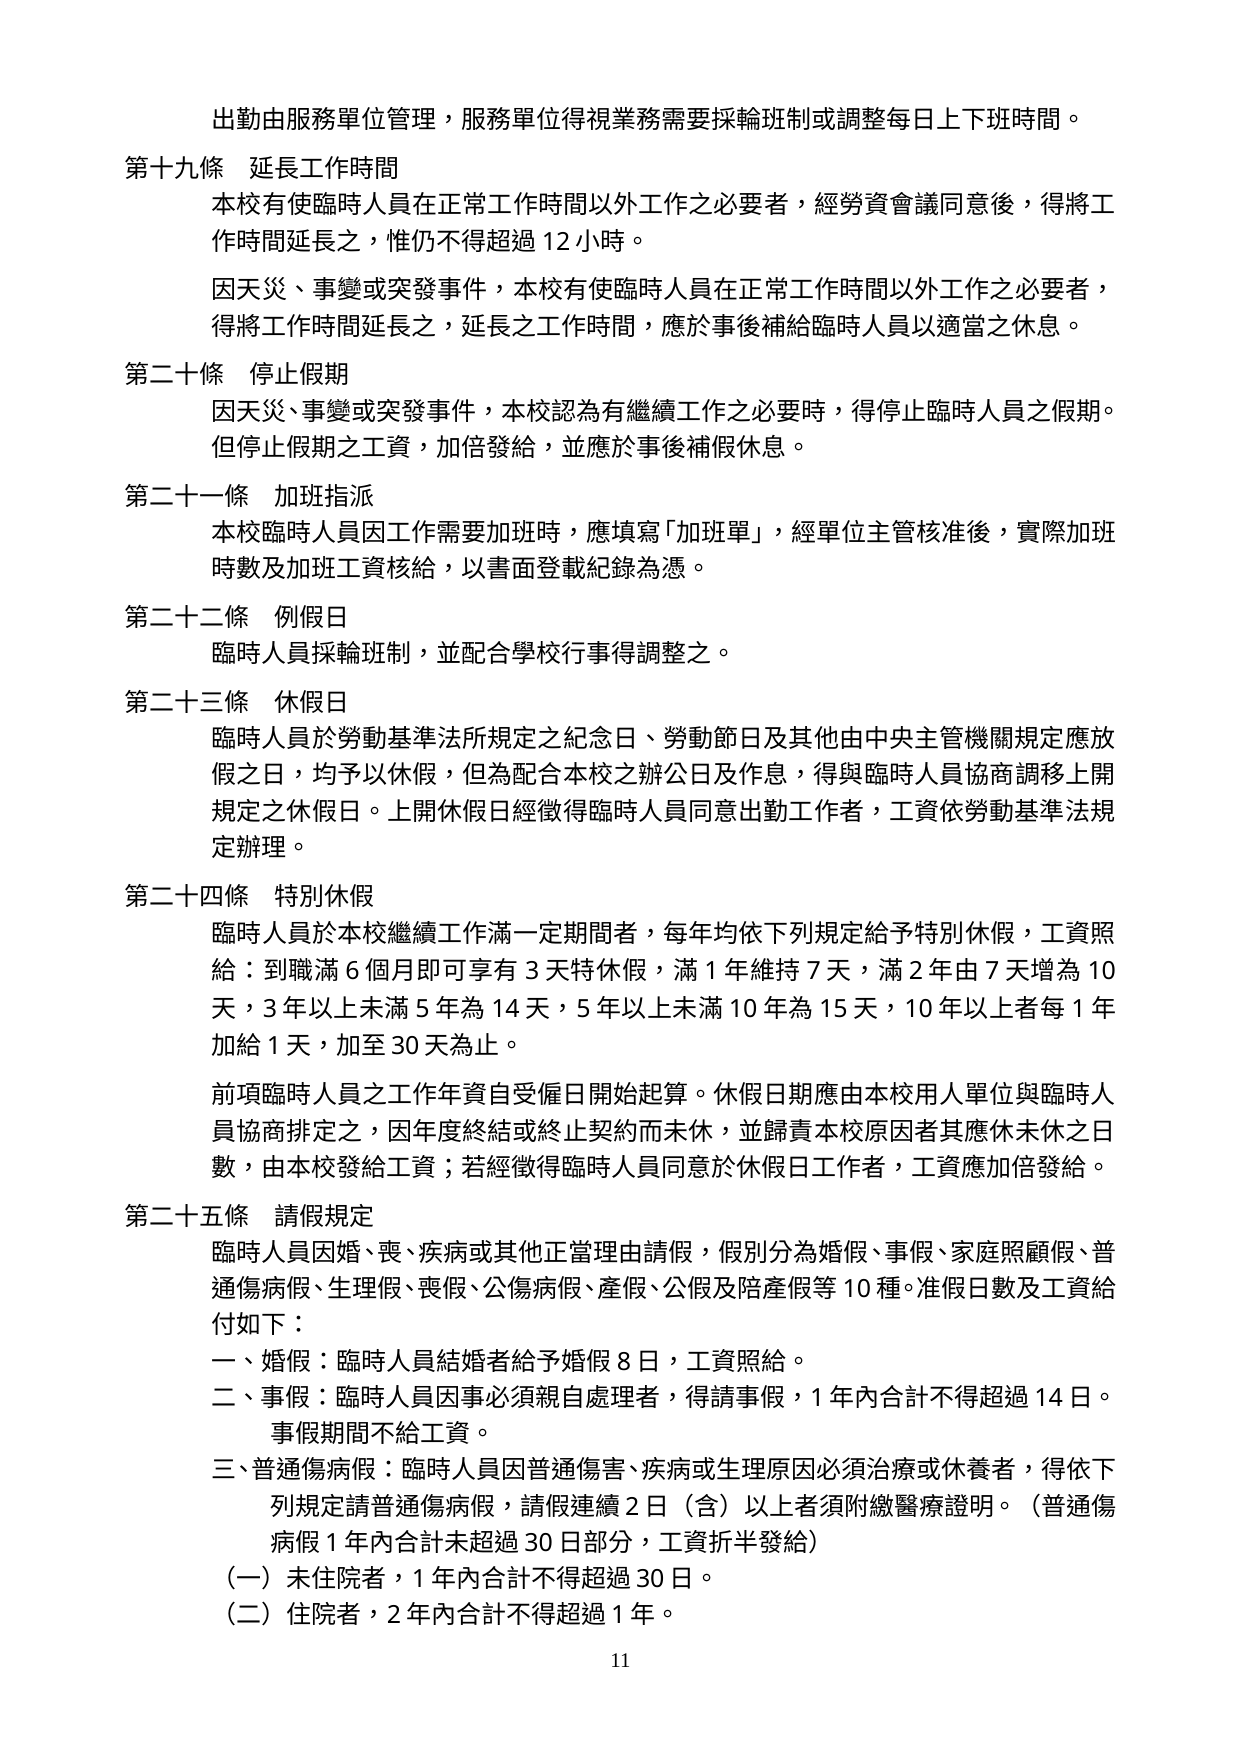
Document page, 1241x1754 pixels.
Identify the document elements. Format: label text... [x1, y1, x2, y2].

text 第二十五條 請假規定 [124, 1196, 1116, 1232]
text 第二十四條 特別休假 [124, 876, 1116, 912]
text 第二十一條 加班指派 [124, 476, 1116, 512]
text 第二十三條 休假日 [124, 682, 1116, 719]
text 前項臨時人員之工作年資自受僱日開始起算。休假日期應由本校用人單位與臨時人員協商排定之，因年度終結或終止契約而未休，並歸責本校原因者其應休未休之日數，由本校發給工資；若經徵得臨時人員同意於休假日工作者，工資應加倍發給。 [211, 1075, 1116, 1184]
text 本校臨時人員因工作需要加班時，應填寫「加班單」，經單位主管核准後，實際加班時數及加班工資核給，以書面登載紀錄為憑。 [212, 512, 1116, 585]
text 臨時人員於勞動基準法所規定之紀念日、勞動節日及其他由中央主管機關規定應放假之日，均予以休假，但為配合本校之辦公日及作息，得與臨時人員協商調移上開規定之休假日。上開休假日經徵得臨時人員同意出勤工作者，工資依勞動基準法規定辦理。 [211, 719, 1116, 864]
text 因天災、事變或突發事件，本校認為有繼續工作之必要時，得停止臨時人員之假期。但停止假期之工資，加倍發給，並應於事後補假休息。 [212, 391, 1116, 464]
text 臨時人員因婚、喪、疾病或其他正當理由請假，假別分為婚假、事假、家庭照顧假、普通傷病假、生理假、喪假、公傷病假、產假、公假及陪產假等10種。准假日數及工資給付如下： [212, 1232, 1116, 1341]
text 第十九條 延長工作時間 [124, 149, 1116, 185]
text 臨時人員採輪班制，並配合學校行事得調整之。 [124, 634, 1116, 670]
text 本校有使臨時人員在正常工作時間以外工作之必要者，經勞資會議同意後，得將工作時間延長之，惟仍不得超過12小時。 [212, 185, 1116, 257]
text 臨時人員於本校繼續工作滿一定期間者，每年均依下列規定給予特別休假，工資照給：到職滿6個月即可享有3天特休假，滿1年維持7天，滿2年由7天增為10天，3年以上未滿5年為14天，5年以上未滿10年為15天，10年以上者每1年加給1天，加至30天為止。 [212, 912, 1116, 1062]
text 第二十條 停止假期 [124, 355, 1116, 391]
text 因天災、事變或突發事件，本校有使臨時人員在正常工作時間以外工作之必要者，得將工作時間延長之，延長之工作時間，應於事後補給臨時人員以適當之休息。 [212, 270, 1116, 342]
text （一）未住院者，1年內合計不得超過30日。 [124, 1559, 1116, 1595]
text 出勤由服務單位管理，服務單位得視業務需要採輪班制或調整每日上下班時間。 [211, 100, 1116, 136]
text （二）住院者，2年內合計不得超過1年。 [124, 1595, 1116, 1631]
text 第二十二條 例假日 [124, 597, 1116, 634]
text 一、婚假：臨時人員結婚者給予婚假8日，工資照給。 [124, 1341, 1116, 1377]
text 二、事假：臨時人員因事必須親自處理者，得請事假，1年內合計不得超過14日。事假期間不給工資。 [212, 1377, 1116, 1450]
text 三、普通傷病假：臨時人員因普通傷害、疾病或生理原因必須治療或休養者，得依下列規定請普通傷病假，請假連續2日（含）以上者須附繳醫療證明。（普通傷病假1年內合計未超過30日部分，工資折半發給） [212, 1450, 1116, 1559]
